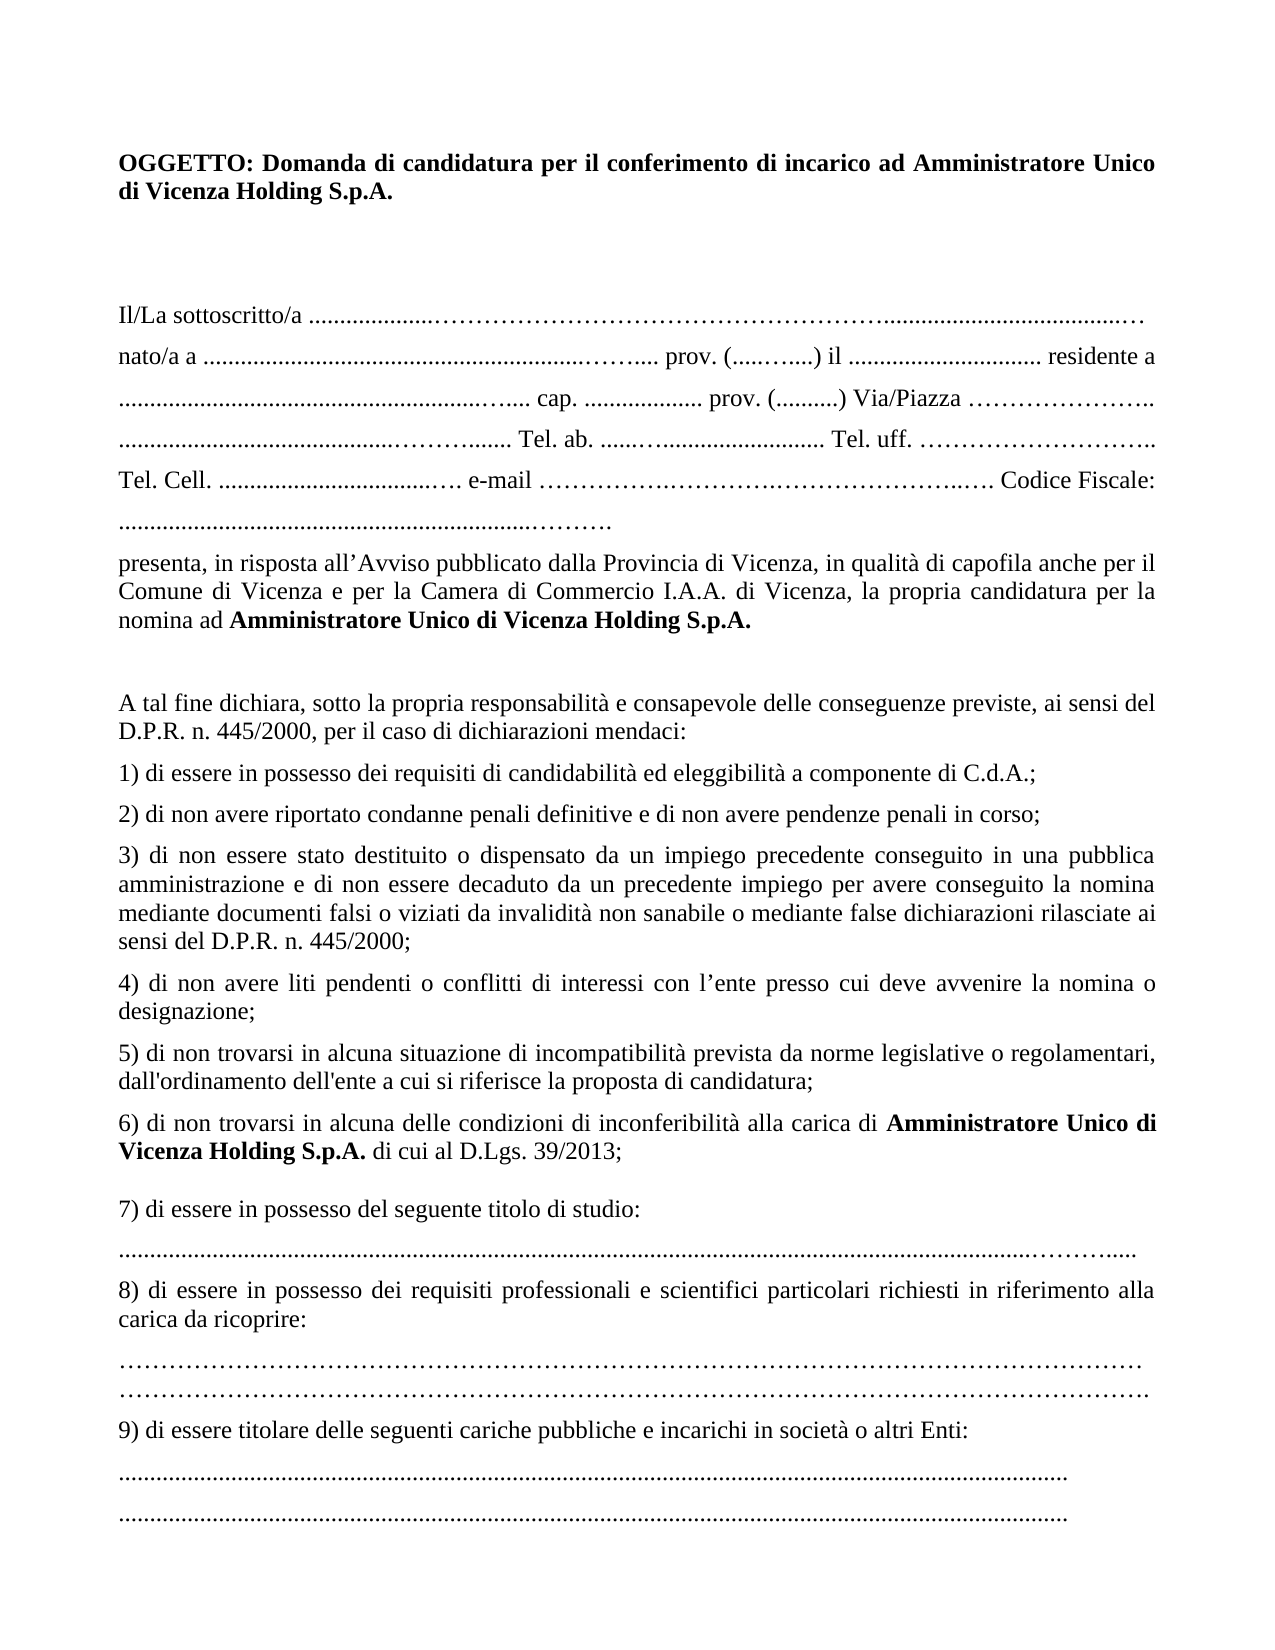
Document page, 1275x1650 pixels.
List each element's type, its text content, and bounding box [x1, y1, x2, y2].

text …………………………………………………………………………………………………………………………………………………………………………………………………………………………. [118, 1346, 1157, 1403]
text 2) di non avere riportato condanne penali definitive e di non avere pendenze penali in corso; [118, 799, 1157, 828]
text 4) di non avere liti pendenti o conflitti di interessi con l’ente presso cui deve avvenire la nomina o designazione; [118, 968, 1157, 1025]
text 8) di essere in possesso dei requisiti professionali e scientifici particolari richiesti in riferimento alla carica da ricoprire: [118, 1276, 1157, 1333]
text Tel. Cell. ..................................…. e-mail …………….………….…………………..…. Codice Fiscale: [118, 465, 1157, 494]
text 9) di essere titolare delle seguenti cariche pubbliche e incarichi in società o altri Enti: [118, 1416, 1157, 1444]
text 3) di non essere stato destituito o dispensato da un impiego precedente conseguito in una pubblica amministrazione e di non essere decaduto da un precedente impiego per avere conseguito la nomina mediante documenti falsi o viziati da invalidità non sanabile o mediante false dichiarazioni rilasciate ai sensi del D.P.R. n. 445/2000; [118, 840, 1157, 955]
text 7) di essere in possesso del seguente titolo di studio: [118, 1194, 1157, 1223]
text 1) di essere in possesso dei requisiti di candidabilità ed eleggibilità a componente di C.d.A.; [118, 758, 1157, 786]
text 5) di non trovarsi in alcuna situazione di incompatibilità prevista da norme legislative o regolamentari, dall'ordinamento dell'ente a cui si riferisce la proposta di candidatura; [118, 1038, 1157, 1095]
text OGGETTO: Domanda di candidatura per il conferimento di incarico ad Amministratore Unico di Vicenza Holding S.p.A. [118, 148, 1157, 205]
text ..........................................................….... cap. ................... prov. (..........) Via/Piazza ………………….. [118, 383, 1157, 411]
text ..................................................................………. [118, 506, 1157, 535]
text ........................................................................................................................................................ [118, 1498, 1157, 1527]
text ............................................………....... Tel. ab. ......….......................... Tel. uff. ……………………….. [118, 424, 1157, 453]
text 6) di non trovarsi in alcuna delle condizioni di inconferibilità alla carica di Amministratore Unico di Vicenza Holding S.p.A. di cui al D.Lgs. 39/2013; [118, 1108, 1157, 1165]
text ..................................................................................................................................................………..... [118, 1234, 1157, 1263]
text nato/a a .............................................................…….... prov. (.....…....) il ............................... residente a [118, 341, 1157, 370]
text presenta, in risposta all’Avviso pubblicato dalla Provincia di Vicenza, in qualità di capofila anche per il Comune di Vicenza e per la Camera di Commercio I.A.A. di Vicenza, la propria candidatura per la nomina ad Amministratore Unico di Vicenza Holding S.p.A. [118, 548, 1157, 634]
text A tal fine dichiara, sotto la propria responsabilità e consapevole delle conseguenze previste, ai sensi del D.P.R. n. 445/2000, per il caso di dichiarazioni mendaci: [118, 688, 1157, 745]
text Il/La sottoscritto/a ....................………………………………………………......................................… [118, 300, 1157, 329]
text ........................................................................................................................................................ [118, 1457, 1157, 1486]
